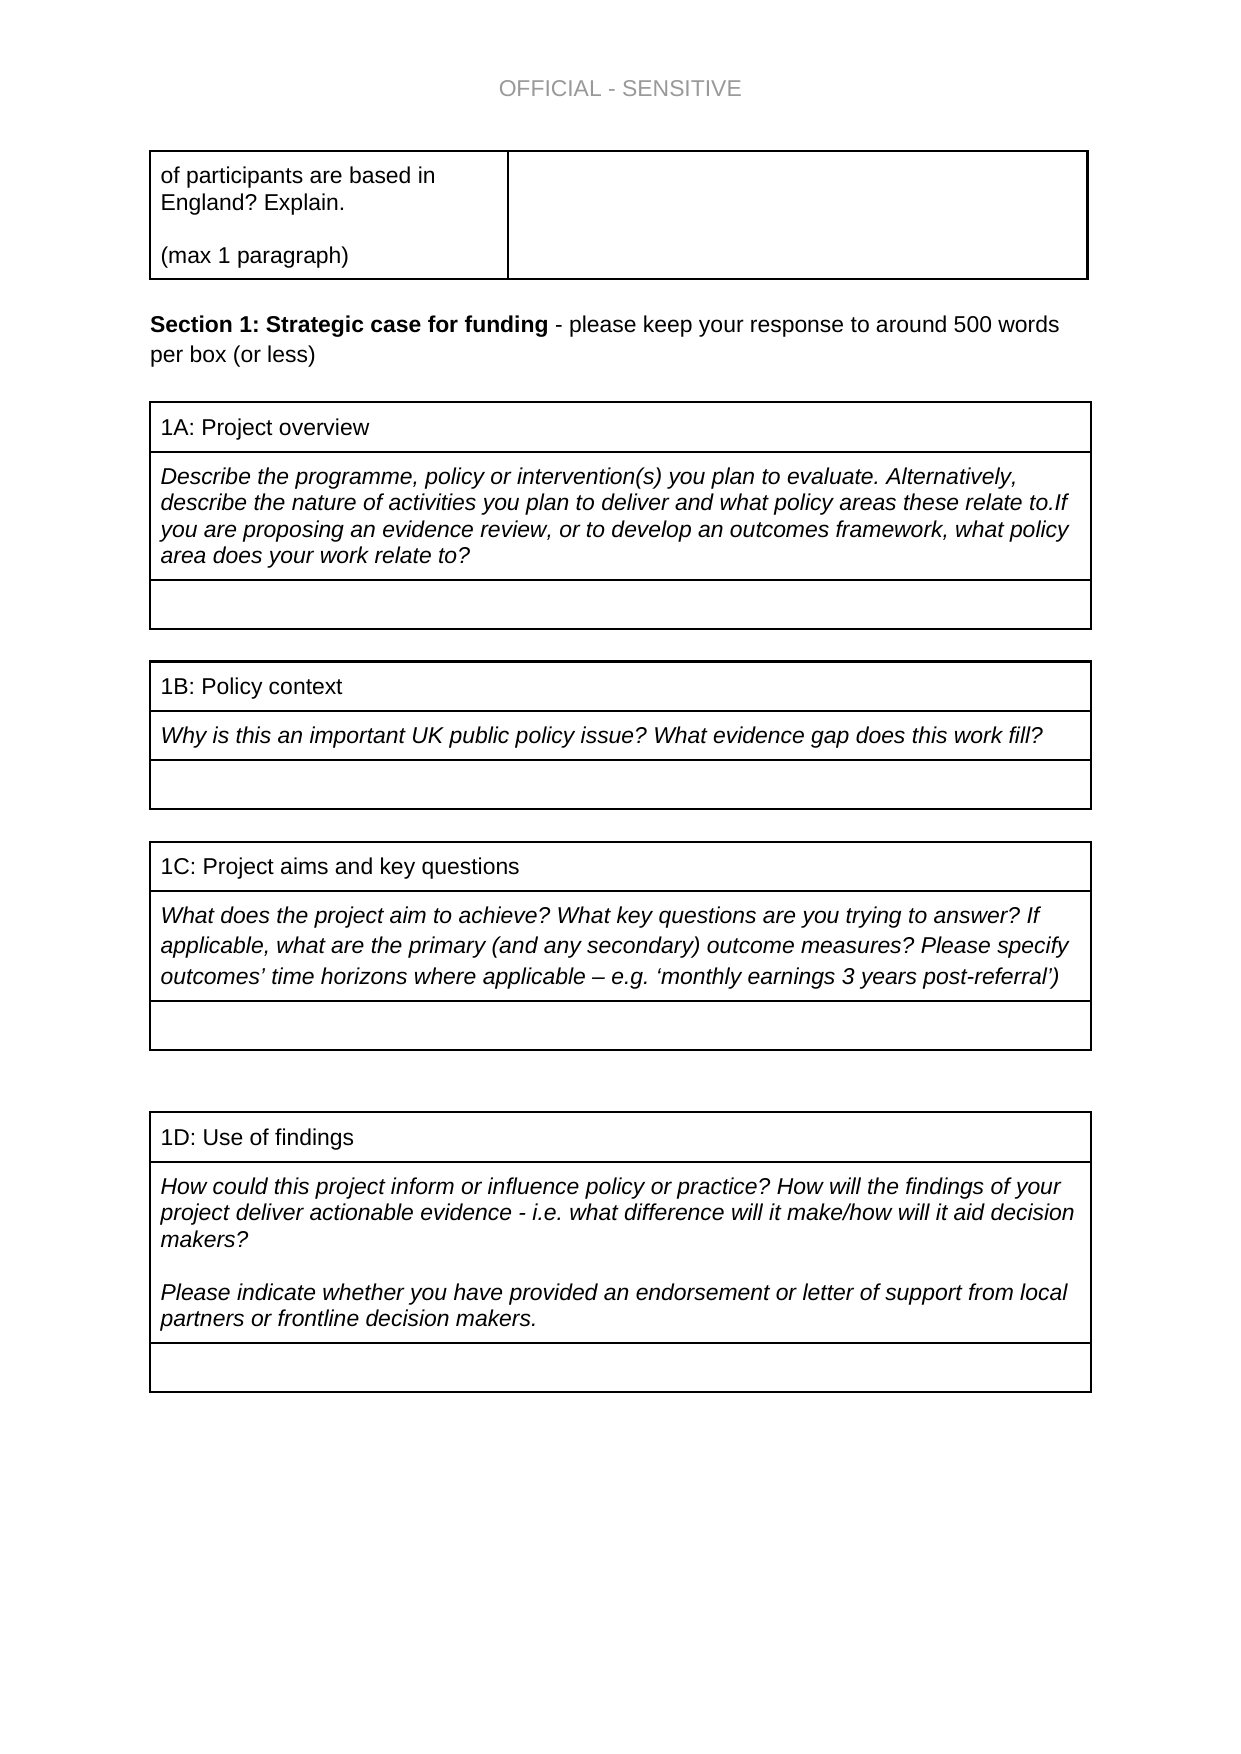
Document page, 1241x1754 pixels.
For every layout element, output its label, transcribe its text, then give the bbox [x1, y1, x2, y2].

table_header 1A: Project overview [151, 403, 1090, 451]
table_cell Why is this an important UK public policy issue? What evidence gap does this work fill? [151, 712, 1090, 759]
table_cell [151, 1344, 1090, 1391]
text Section 1: Strategic case for funding - please keep your response to around 500 words per box (or less) [150, 311, 1090, 367]
table_cell [509, 152, 1086, 278]
table_cell [151, 1002, 1090, 1049]
table_header 1C: Project aims and key questions [151, 843, 1090, 890]
table_header 1B: Policy context [151, 663, 1090, 710]
table_header 1D: Use of findings [151, 1113, 1090, 1161]
table_cell [151, 581, 1090, 628]
table_cell [151, 761, 1090, 808]
table_cell What does the project aim to achieve? What key questions are you trying to answer? If applicable, what are the primary (and any secondary) outcome measures? Please specify outcomes’ time horizons where applicable – e.g. ‘monthly earnings 3 years post-referral’) [151, 892, 1090, 999]
table_cell of participants are based in England? Explain. (max 1 paragraph) [151, 152, 507, 278]
table_cell Describe the programme, policy or intervention(s) you plan to evaluate. Alternatively, describe the nature of activities you plan to deliver and what policy areas these relate to.If you are proposing an evidence review, or to develop an outcomes framework, what policy area does your work relate to? [151, 453, 1090, 579]
table_cell How could this project inform or influence policy or practice? How will the findings of your project deliver actionable evidence - i.e. what difference will it make/how will it aid decision makers? Please indicate whether you have provided an endorsement or letter of support from local partners or frontline decision makers. [151, 1163, 1090, 1342]
